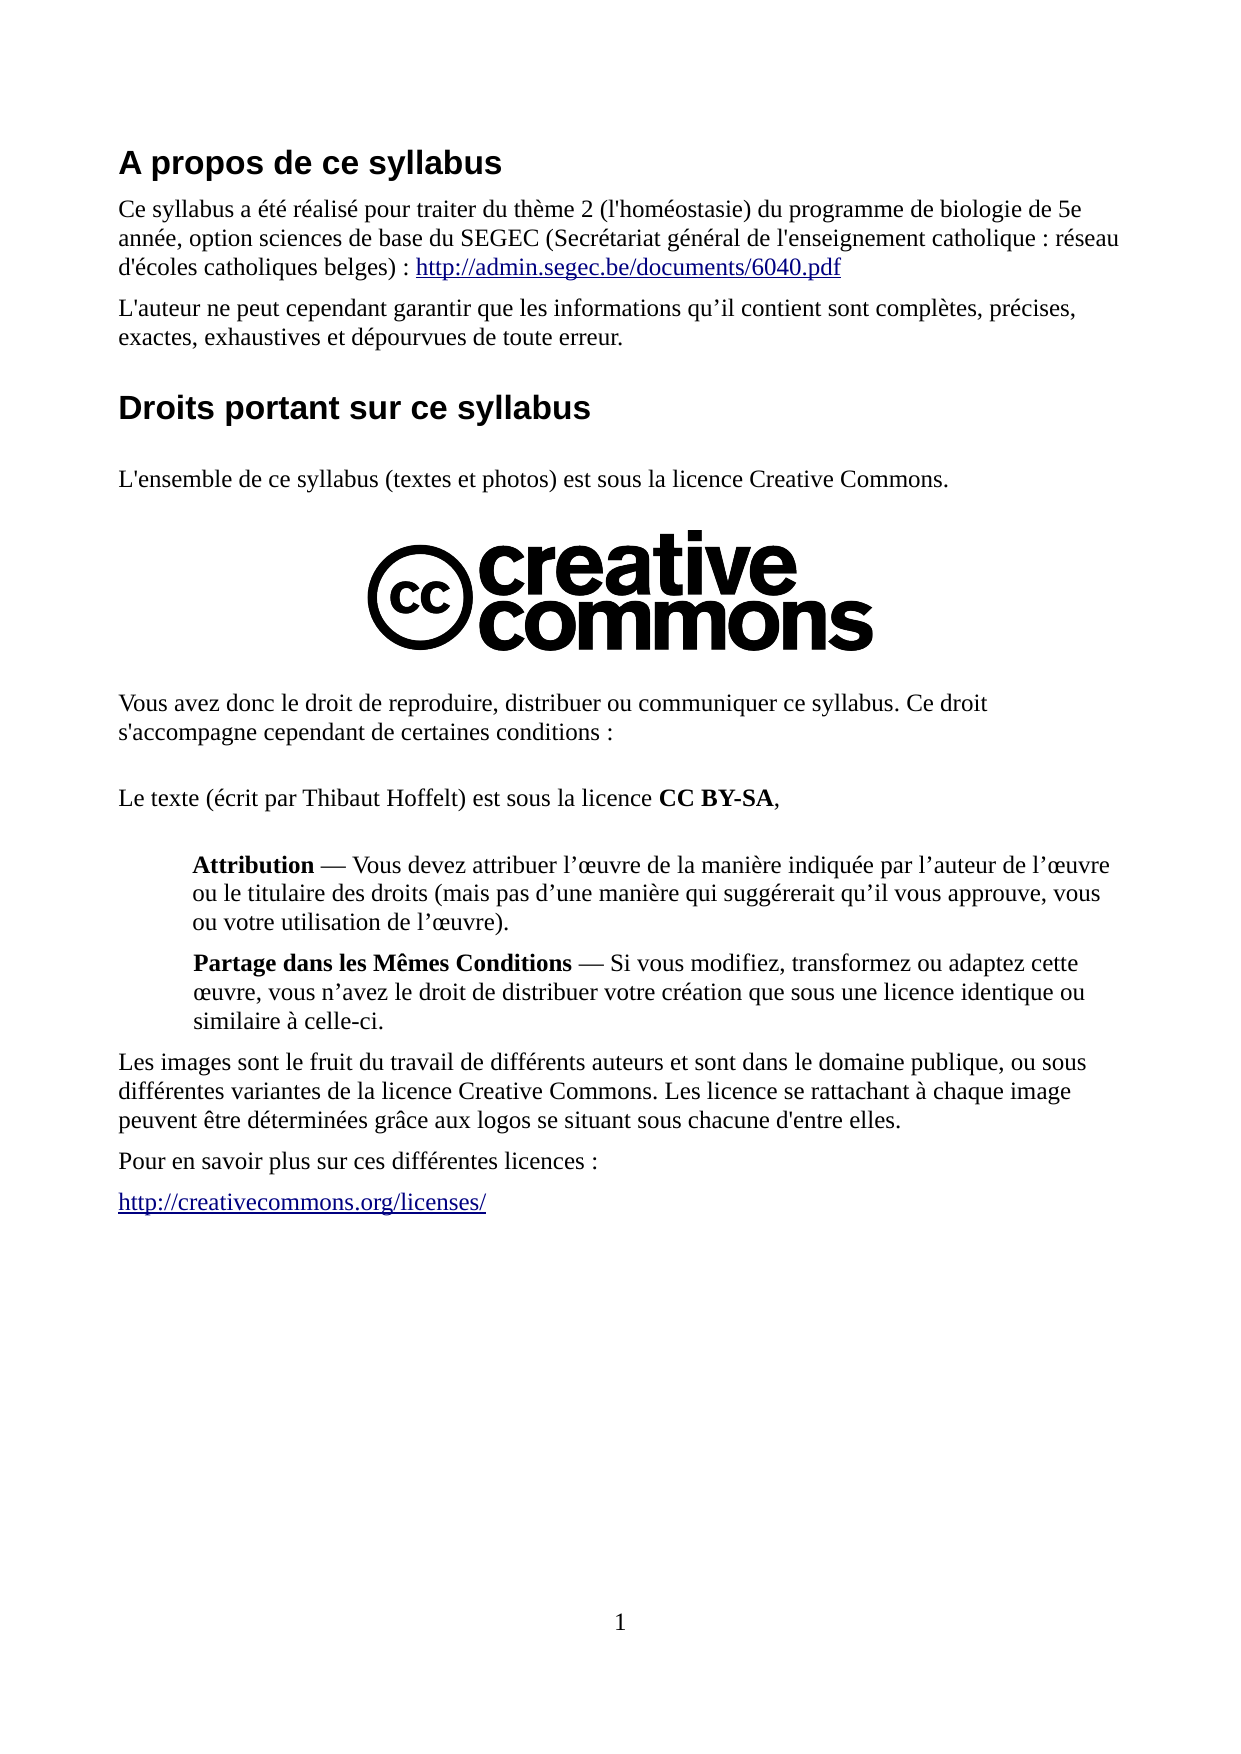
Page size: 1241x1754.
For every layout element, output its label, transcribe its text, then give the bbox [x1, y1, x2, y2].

text Les images sont le fruit du travail de différents auteurs et sont dans le domaine publique, ou sous différentes variantes de la licence Creative Commons. Les licence se rattachant à chaque image peuvent être déterminées grâce aux logos se situant sous chacune d'entre elles. [118, 1047, 1122, 1133]
subtitle A propos de ce syllabus [118, 143, 1122, 182]
text L'ensemble de ce syllabus (textes et photos) est sous la licence Creative Commons. [118, 464, 1122, 493]
list Partage dans les Mêmes Conditions — Si vous modifiez, transformez ou adaptez cette œuvre, vous n’avez le droit de distribuer votre création que sous une licence identique ou similaire à celle-ci. [164, 948, 1122, 1035]
text L'auteur ne peut cependant garantir que les informations qu’il contient sont complètes, précises, exactes, exhaustives et dépourvues de toute erreur. [118, 293, 1122, 351]
text http://creativecommons.org/licenses/ [118, 1187, 1122, 1216]
text Pour en savoir plus sur ces différentes licences : [118, 1146, 1122, 1175]
picture [367, 530, 873, 651]
text Le texte (écrit par Thibaut Hoffelt) est sous la licence CC BY-SA, [118, 783, 1122, 812]
text Attribution — Vous devez attribuer l’œuvre de la manière indiquée par l’auteur de l’œuvre ou le titulaire des droits (mais pas d’une manière qui suggérerait qu’il vous approuve, vous ou votre utilisation de l’œuvre). [192, 850, 1122, 936]
subtitle Droits portant sur ce syllabus [118, 388, 1122, 427]
text Ce syllabus a été réalisé pour traiter du thème 2 (l'homéostasie) du programme de biologie de 5e année, option sciences de base du SEGEC (Secrétariat général de l'enseignement catholique : réseau d'écoles catholiques belges) : http://admin.segec.be/documents/6040.pdf [118, 194, 1122, 281]
text Vous avez donc le droit de reproduire, distribuer ou communiquer ce syllabus. Ce droit s'accompagne cependant de certaines conditions : [118, 688, 1122, 746]
